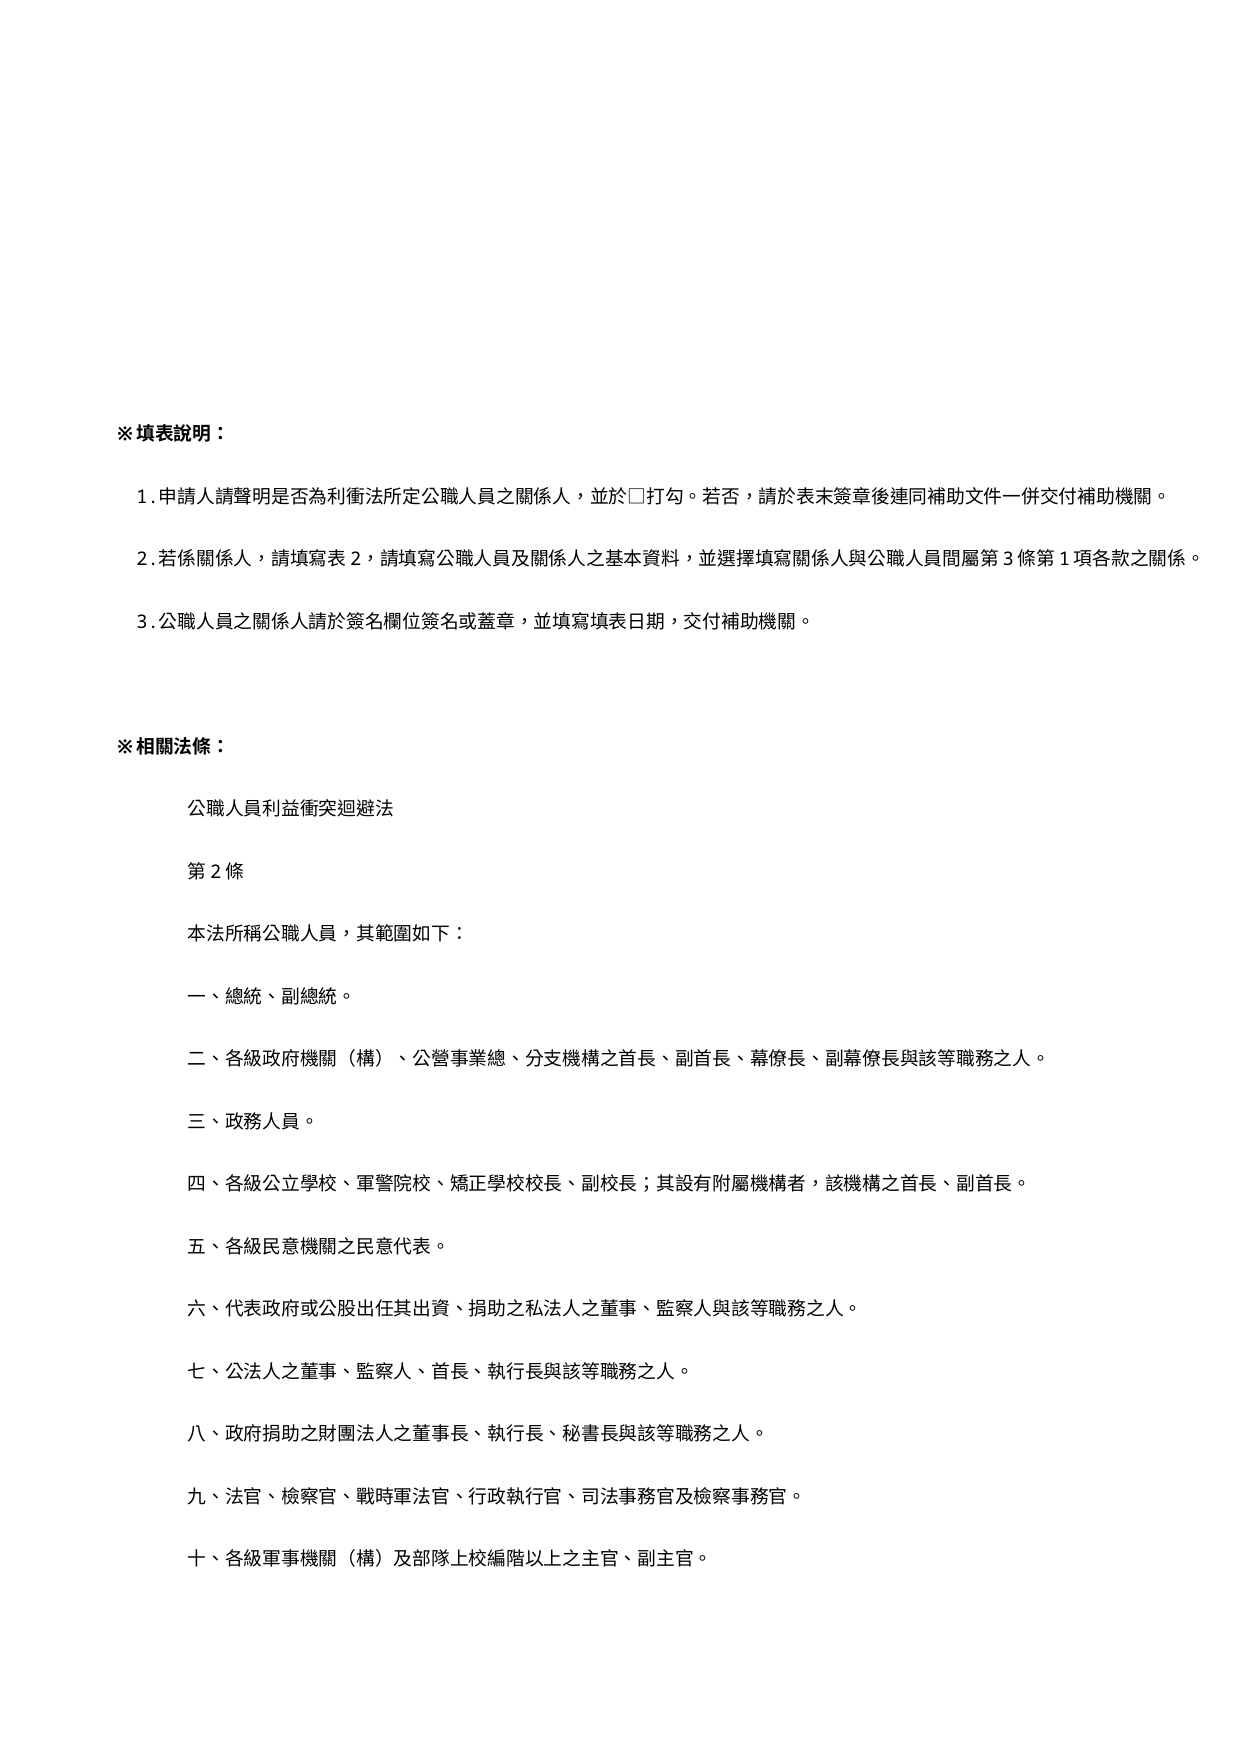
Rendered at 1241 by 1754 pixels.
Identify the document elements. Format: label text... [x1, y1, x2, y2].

text 六、代表政府或公股出任其出資、捐助之私法人之董事、監察人與該等職務之人。 [187, 1266, 1106, 1328]
text 1.申請人請聲明是否為利衝法所定公職人員之關係人，並於□打勾。若否，請於表末簽章後連同補助文件一併交付補助機關。 [114, 453, 1200, 516]
text ※相關法條： [114, 703, 1200, 766]
text 第2條 [187, 828, 1106, 891]
text 十、各級軍事機關（構）及部隊上校編階以上之主官、副主官。 [187, 1516, 1106, 1578]
text 二、各級政府機關（構）、公營事業總、分支機構之首長、副首長、幕僚長、副幕僚長與該等職務之人。 [187, 1016, 1106, 1078]
text 七、公法人之董事、監察人、首長、執行長與該等職務之人。 [187, 1328, 1106, 1391]
text 一、總統、副總統。 [187, 953, 1106, 1016]
text ※填表說明： [114, 391, 1106, 453]
text 3.公職人員之關係人請於簽名欄位簽名或蓋章，並填寫填表日期，交付補助機關。 [114, 578, 1200, 641]
text 本法所稱公職人員，其範圍如下： [187, 891, 1106, 953]
text 2.若係關係人，請填寫表2，請填寫公職人員及關係人之基本資料，並選擇填寫關係人與公職人員間屬第3條第1項各款之關係。 [114, 516, 1200, 578]
text 三、政務人員。 [187, 1078, 1106, 1141]
text 公職人員利益衝突迴避法 [187, 766, 1106, 828]
text 四、各級公立學校、軍警院校、矯正學校校長、副校長；其設有附屬機構者，該機構之首長、副首長。 [187, 1141, 1106, 1203]
text 八、政府捐助之財團法人之董事長、執行長、秘書長與該等職務之人。 [187, 1391, 1106, 1453]
text 九、法官、檢察官、戰時軍法官、行政執行官、司法事務官及檢察事務官。 [187, 1453, 1106, 1516]
text 五、各級民意機關之民意代表。 [187, 1203, 1106, 1266]
